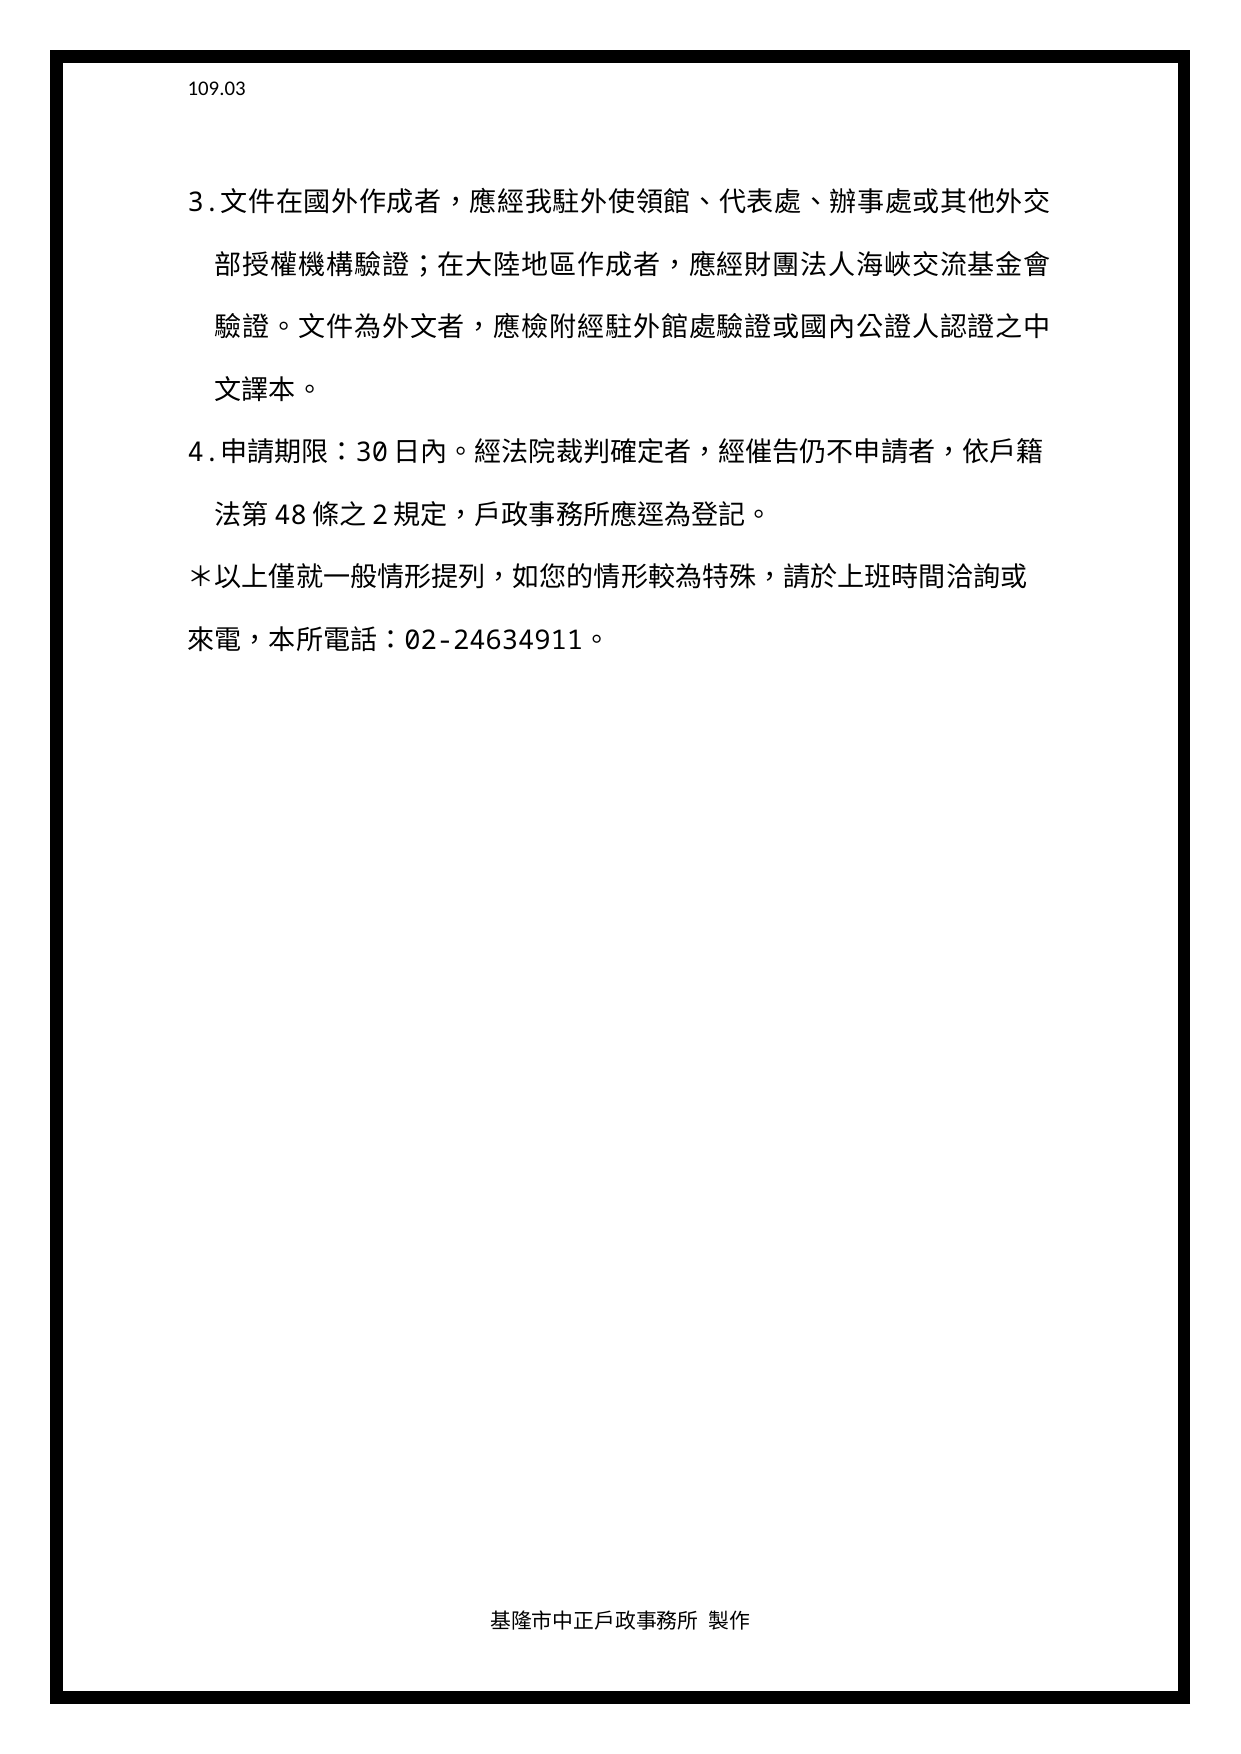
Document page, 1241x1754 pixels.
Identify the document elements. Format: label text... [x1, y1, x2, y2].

text ＊以上僅就一般情形提列，如您的情形較為特殊，請於上班時間洽詢或來電，本所電話：02-24634911。 [187, 533, 1053, 658]
text 4.申請期限：30日內。經法院裁判確定者，經催告仍不申請者，依戶籍法第48條之2規定，戶政事務所應逕為登記。 [187, 408, 1053, 533]
text 3.文件在國外作成者，應經我駐外使領館、代表處、辦事處或其他外交部授權機構驗證；在大陸地區作成者，應經財團法人海峽交流基金會驗證。文件為外文者，應檢附經駐外館處驗證或國內公證人認證之中文譯本。 [187, 158, 1053, 408]
